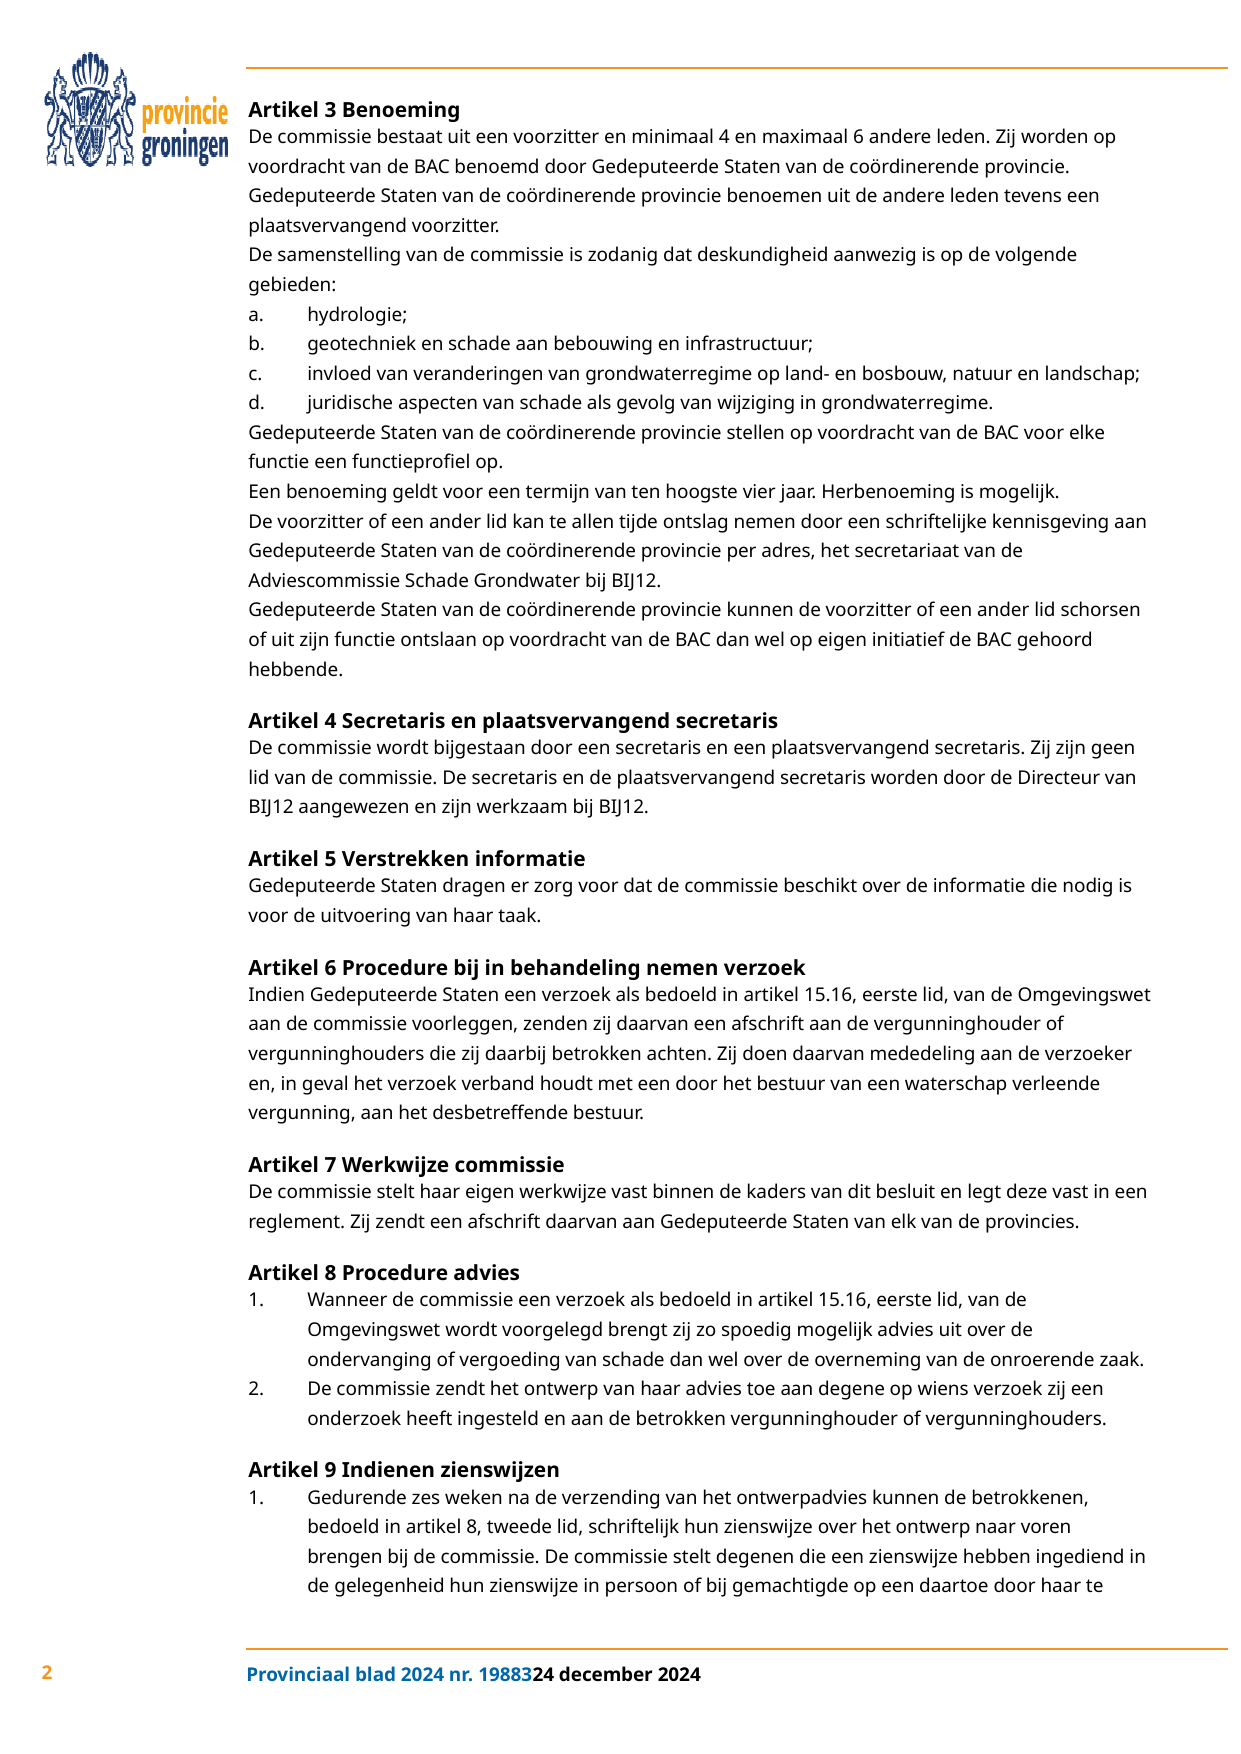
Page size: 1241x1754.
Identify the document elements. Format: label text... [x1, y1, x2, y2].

text Gedeputeerde Staten van de coördinerende provincie kunnen de voorzitter of een ander lid schorsen of uit zijn functie ontslaan op voordracht van de BAC dan wel op eigen initiatief de BAC gehoord hebbende. [248, 597, 1152, 681]
list geotechniek en schade aan bebouwing en infrastructuur; [248, 330, 1152, 356]
text De samenstelling van de commissie is zodanig dat deskundigheid aanwezig is op de volgende gebieden: [248, 242, 1152, 297]
text Gedeputeerde Staten van de coördinerende provincie stellen op voordracht van de BAC voor elke functie een functieprofiel op. [248, 419, 1152, 474]
text Artikel 6 Procedure bij in behandeling nemen verzoek [248, 953, 1152, 981]
text Indien Gedeputeerde Staten een verzoek als bedoeld in artikel 15.16, eerste lid, van de Omgevingswet aan de commissie voorleggen, zenden zij daarvan een afschrift aan de vergunninghouder of vergunninghouders die zij daarbij betrokken achten. Zij doen daarvan mededeling aan de verzoeker en, in geval het verzoek verband houdt met een door het bestuur van een waterschap verleende vergunning, aan het desbetreffende bestuur. [248, 981, 1152, 1125]
text Artikel 3 Benoeming [248, 95, 1152, 123]
list De commissie zendt het ontwerp van haar advies toe aan degene op wiens verzoek zij een onderzoek heeft ingesteld en aan de betrokken vergunninghouder of vergunninghouders. [248, 1375, 1152, 1431]
text De commissie wordt bijgestaan door een secretaris en een plaatsvervangend secretaris. Zij zijn geen lid van de commissie. De secretaris en de plaatsvervangend secretaris worden door de Directeur van BIJ12 aangewezen en zijn werkzaam bij BIJ12. [248, 734, 1152, 819]
text De commissie stelt haar eigen werkwijze vast binnen de kaders van dit besluit en legt deze vast in een reglement. Zij zendt een afschrift daarvan aan Gedeputeerde Staten van elk van de provincies. [248, 1178, 1152, 1233]
list juridische aspecten van schade als gevolg van wijziging in grondwaterregime. [248, 389, 1152, 415]
text Artikel 9 Indienen zienswijzen [248, 1455, 1152, 1484]
list hydrologie; [248, 301, 1152, 326]
text Gedeputeerde Staten dragen er zorg voor dat de commissie beschikt over de informatie die nodig is voor de uitvoering van haar taak. [248, 873, 1152, 928]
text Artikel 7 Werkwijze commissie [248, 1150, 1152, 1178]
text Artikel 5 Verstrekken informatie [248, 844, 1152, 873]
list Gedurende zes weken na de verzending van het ontwerpadvies kunnen de betrokkenen, bedoeld in artikel 8, tweede lid, schriftelijk hun zienswijze over het ontwerp naar voren brengen bij de commissie. De commissie stelt degenen die een zienswijze hebben ingediend in de gelegenheid hun zienswijze in persoon of bij gemachtigde op een daartoe door haar te [248, 1484, 1152, 1598]
text Een benoeming geldt voor een termijn van ten hoogste vier jaar. Herbenoeming is mogelijk. [248, 478, 1152, 504]
list invloed van veranderingen van grondwaterregime op land- en bosbouw, natuur en landschap; [248, 360, 1152, 386]
text Artikel 8 Procedure advies [248, 1258, 1152, 1287]
text De voorzitter of een ander lid kan te allen tijde ontslag nemen door een schriftelijke kennisgeving aan Gedeputeerde Staten van de coördinerende provincie per adres, het secretariaat van de Adviescommissie Schade Grondwater bij BIJ12. [248, 508, 1152, 593]
picture [41, 47, 231, 172]
text De commissie bestaat uit een voorzitter en minimaal 4 en maximaal 6 andere leden. Zij worden op voordracht van de BAC benoemd door Gedeputeerde Staten van de coördinerende provincie. Gedeputeerde Staten van de coördinerende provincie benoemen uit de andere leden tevens een plaatsvervangend voorzitter. [248, 123, 1152, 238]
list Wanneer de commissie een verzoek als bedoeld in artikel 15.16, eerste lid, van de Omgevingswet wordt voorgelegd brengt zij zo spoedig mogelijk advies uit over de ondervanging of vergoeding van schade dan wel over de overneming van de onroerende zaak. [248, 1287, 1152, 1372]
text Artikel 4 Secretaris en plaatsvervangend secretaris [248, 706, 1152, 734]
